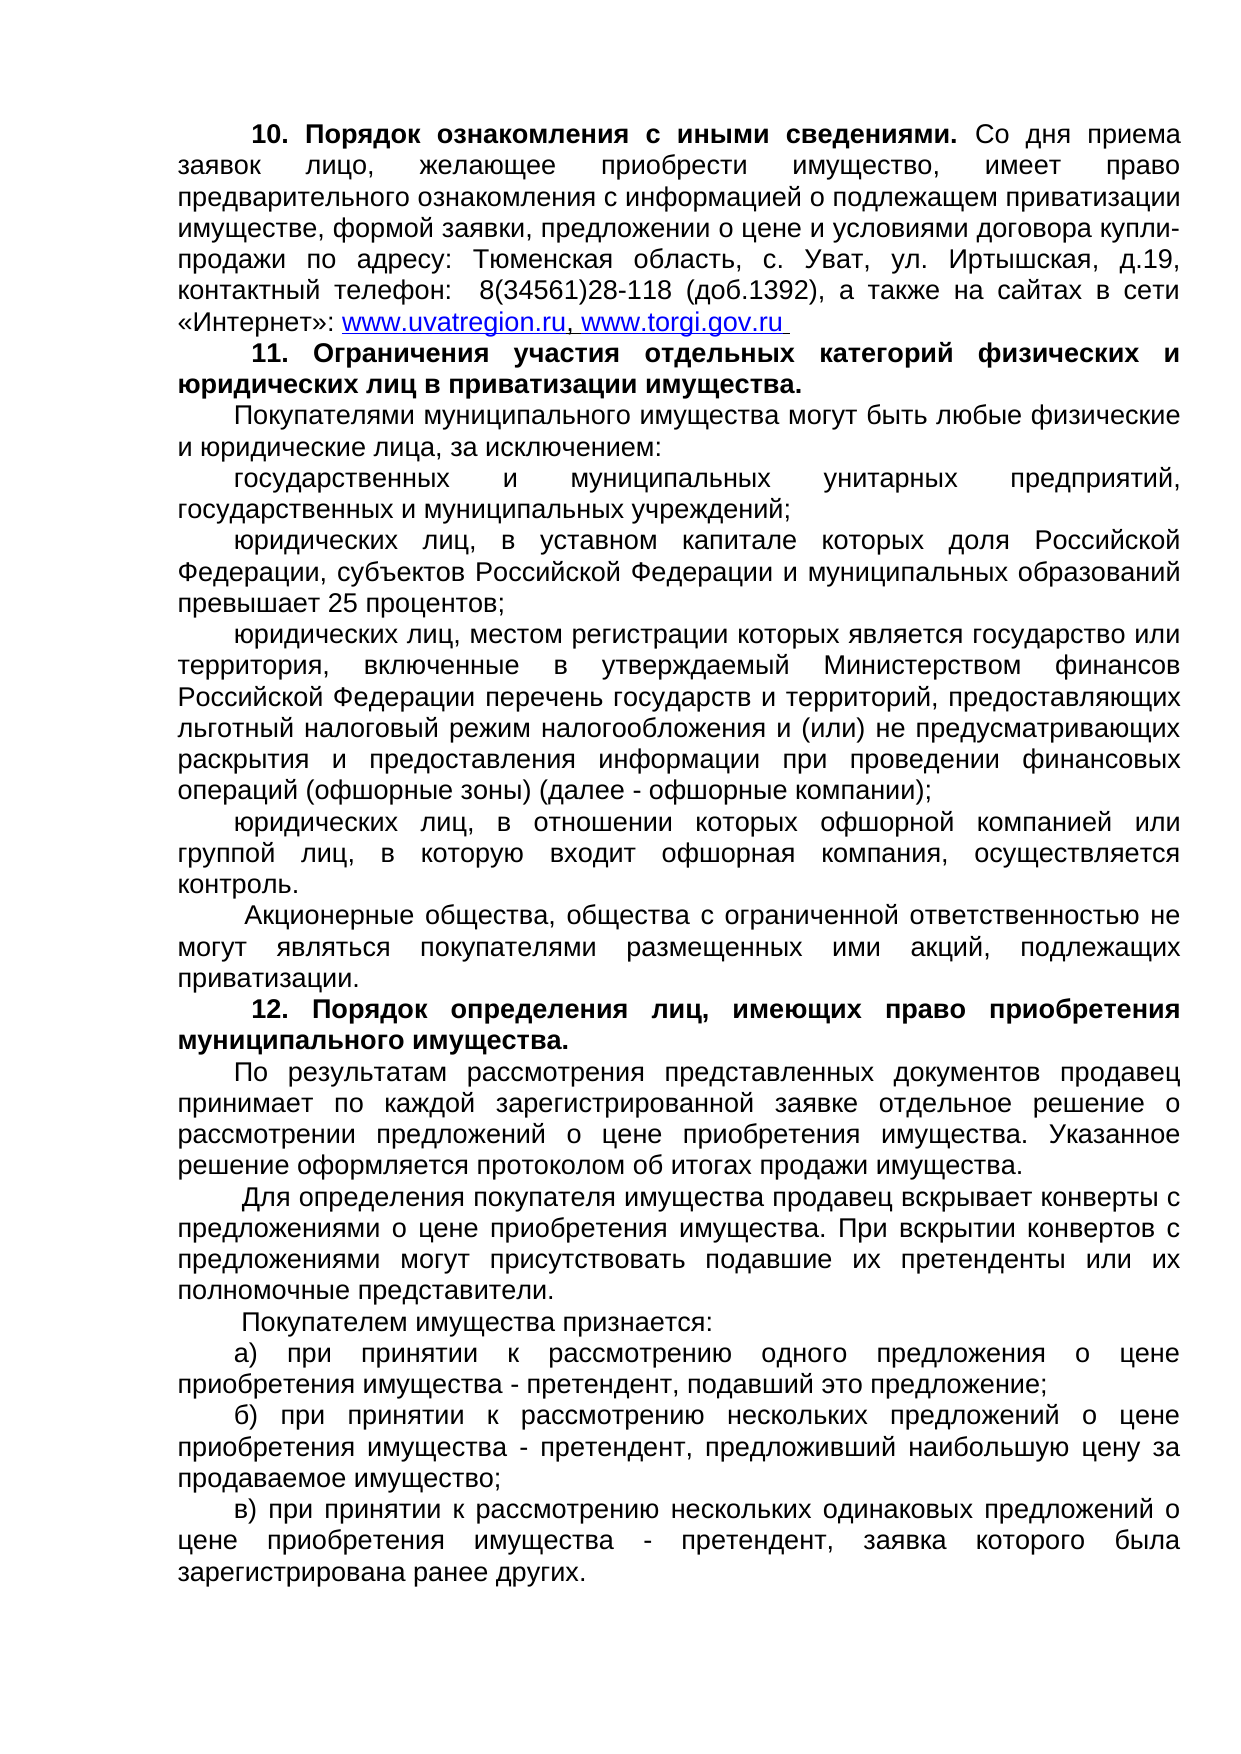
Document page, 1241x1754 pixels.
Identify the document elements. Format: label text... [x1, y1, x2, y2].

text 10. Порядок ознакомления с иными сведениями. Со дня приема заявок лицо, желающее приобрести имущество, имеет право предварительного ознакомления с информацией о подлежащем приватизации имуществе, формой заявки, предложении о цене и условиями договора купли-продажи по адресу: Тюменская область, с. Уват, ул. Иртышская, д.19, контактный телефон: 8(34561)28-118 (доб.1392), а также на сайтах в сети «Интернет»: www.uvatregion.ru, www.torgi.gov.ru [177, 118, 1181, 337]
text а) при принятии к рассмотрению одного предложения о цене приобретения имущества - претендент, подавший это предложение; [177, 1337, 1181, 1399]
text б) при принятии к рассмотрению нескольких предложений о цене приобретения имущества - претендент, предложивший наибольшую цену за продаваемое имущество; [177, 1399, 1181, 1493]
text Акционерные общества, общества с ограниченной ответственностью не могут являться покупателями размещенных ими акций, подлежащих приватизации. [177, 899, 1181, 993]
text 11. Ограничения участия отдельных категорий физических и юридических лиц в приватизации имущества. [177, 337, 1181, 399]
text 12. Порядок определения лиц, имеющих право приобретения муниципального имущества. [177, 993, 1181, 1056]
text По результатам рассмотрения представленных документов продавец принимает по каждой зарегистрированной заявке отдельное решение о рассмотрении предложений о цене приобретения имущества. Указанное решение оформляется протоколом об итогах продажи имущества. [177, 1056, 1181, 1181]
text юридических лиц, в уставном капитале которых доля Российской Федерации, субъектов Российской Федерации и муниципальных образований превышает 25 процентов; [177, 524, 1181, 618]
text Для определения покупателя имущества продавец вскрывает конверты с предложениями о цене приобретения имущества. При вскрытии конвертов с предложениями могут присутствовать подавшие их претенденты или их полномочные представители. [177, 1181, 1181, 1306]
text государственных и муниципальных унитарных предприятий, государственных и муниципальных учреждений; [177, 462, 1181, 524]
text юридических лиц, местом регистрации которых является государство или территория, включенные в утверждаемый Министерством финансов Российской Федерации перечень государств и территорий, предоставляющих льготный налоговый режим налогообложения и (или) не предусматривающих раскрытия и предоставления информации при проведении финансовых операций (офшорные зоны) (далее - офшорные компании); [177, 618, 1181, 806]
text в) при принятии к рассмотрению нескольких одинаковых предложений о цене приобретения имущества - претендент, заявка которого была зарегистрирована ранее других. [177, 1493, 1181, 1587]
text юридических лиц, в отношении которых офшорной компанией или группой лиц, в которую входит офшорная компания, осуществляется контроль. [177, 806, 1181, 899]
text Покупателем имущества признается: [177, 1306, 1181, 1337]
text Покупателями муниципального имущества могут быть любые физические и юридические лица, за исключением: [177, 399, 1181, 462]
